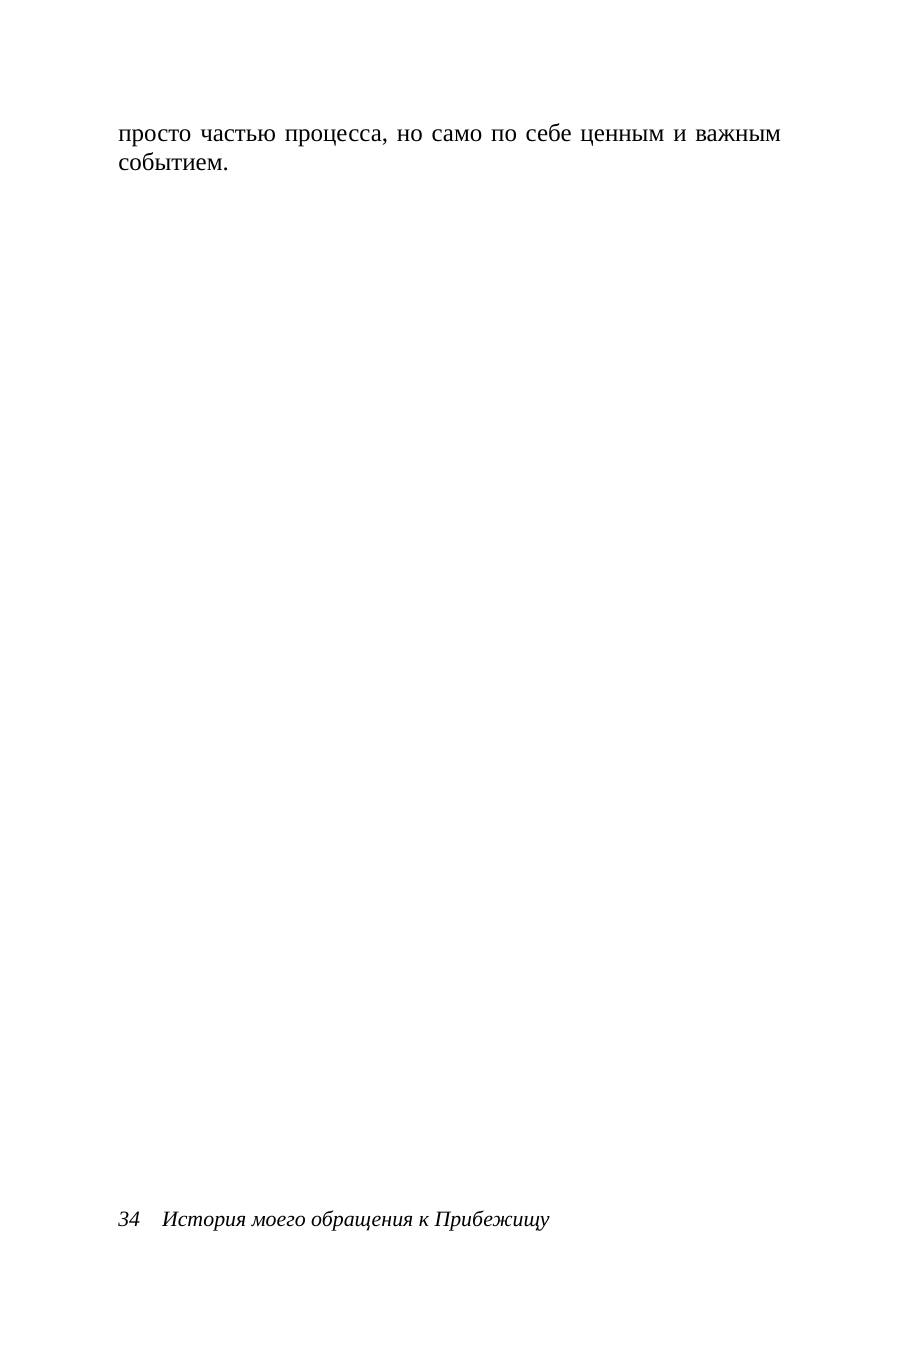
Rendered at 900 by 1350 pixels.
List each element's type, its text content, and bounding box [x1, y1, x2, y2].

text просто частью процесса, но само по себе ценным и важным событием. [118, 118, 782, 176]
